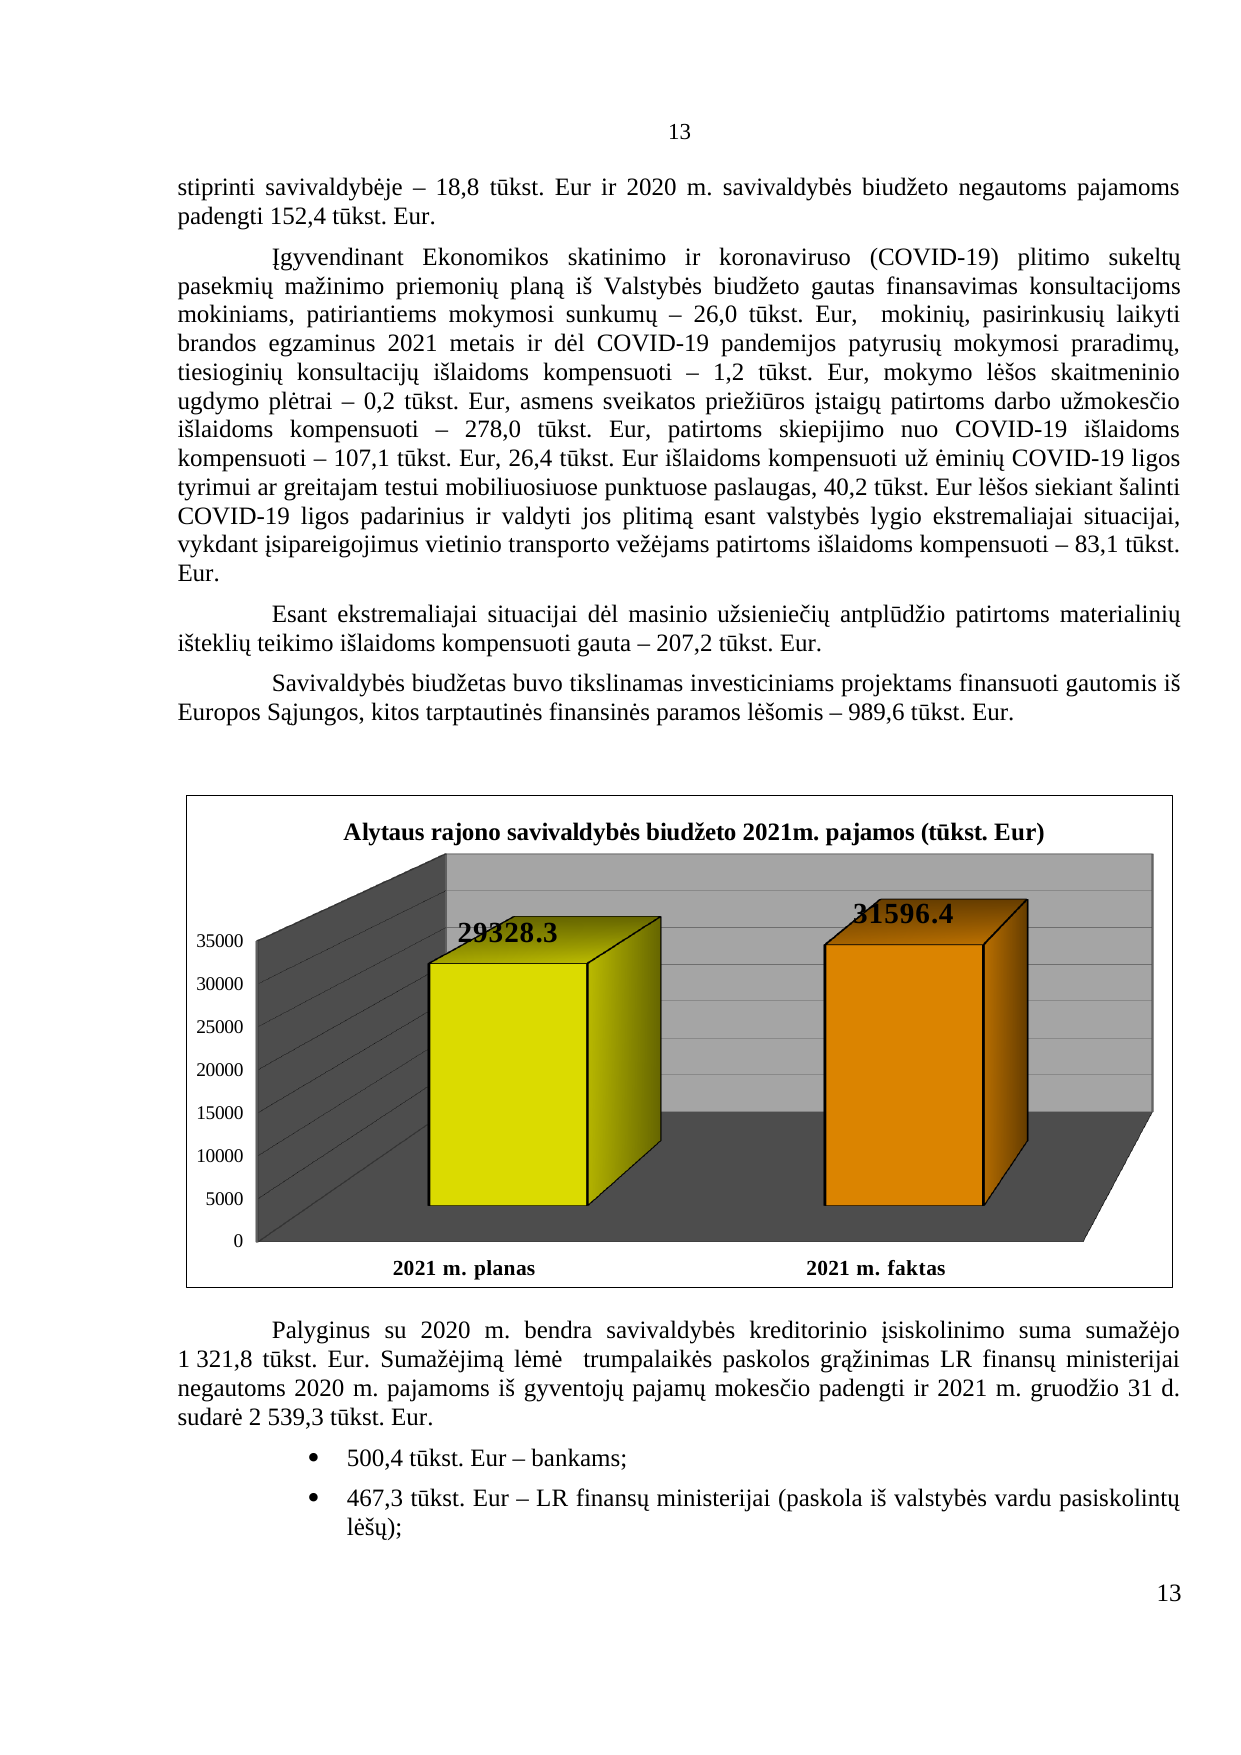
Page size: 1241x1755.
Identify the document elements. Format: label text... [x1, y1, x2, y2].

text Palyginus su 2020 m. bendra savivaldybės kreditorinio įsiskolinimo suma sumažėjo 1 321,8 tūkst. Eur. Sumažėjimą lėmė trumpalaikės paskolos grąžinimas LR finansų ministerijai negautoms 2020 m. pajamoms iš gyventojų pajamų mokesčio padengti ir 2021 m. gruodžio 31 d. sudarė 2 539,3 tūkst. Eur. [177, 1316, 1181, 1431]
text Įgyvendinant Ekonomikos skatinimo ir koronaviruso (COVID-19) plitimo sukeltų pasekmių mažinimo priemonių planą iš Valstybės biudžeto gautas finansavimas konsultacijoms mokiniams, patiriantiems mokymosi sunkumų – 26,0 tūkst. Eur, mokinių, pasirinkusių laikyti brandos egzaminus 2021 metais ir dėl COVID-19 pandemijos patyrusių mokymosi praradimų, tiesioginių konsultacijų išlaidoms kompensuoti – 1,2 tūkst. Eur, mokymo lėšos skaitmeninio ugdymo plėtrai – 0,2 tūkst. Eur, asmens sveikatos priežiūros įstaigų patirtoms darbo užmokesčio išlaidoms kompensuoti – 278,0 tūkst. Eur, patirtoms skiepijimo nuo COVID-19 išlaidoms kompensuoti – 107,1 tūkst. Eur, 26,4 tūkst. Eur išlaidoms kompensuoti už ėminių COVID-19 ligos tyrimui ar greitajam testui mobiliuosiuose punktuose paslaugas, 40,2 tūkst. Eur lėšos siekiant šalinti COVID-19 ligos padarinius ir valdyti jos plitimą esant valstybės lygio ekstremaliajai situacijai, vykdant įsipareigojimus vietinio transporto vežėjams patirtoms išlaidoms kompensuoti – 83,1 tūkst. Eur. [177, 242, 1181, 587]
text  467,3 tūkst. Eur – LR finansų ministerijai (paskola iš valstybės vardu pasiskolintų lėšų); [309, 1483, 1181, 1541]
text Esant ekstremaliajai situacijai dėl masinio užsieniečių antplūdžio patirtoms materialinių išteklių teikimo išlaidoms kompensuoti gauta – 207,2 tūkst. Eur. [177, 599, 1181, 656]
text  500,4 tūkst. Eur – bankams; [309, 1443, 1181, 1471]
text stiprinti savivaldybėje – 18,8 tūkst. Eur ir 2020 m. savivaldybės biudžeto negautoms pajamoms padengti 152,4 tūkst. Eur. [177, 172, 1181, 230]
text Savivaldybės biudžetas buvo tikslinamas investiciniams projektams finansuoti gautomis iš Europos Sąjungos, kitos tarptautinės finansinės paramos lėšomis – 989,6 tūkst. Eur. [177, 668, 1181, 726]
